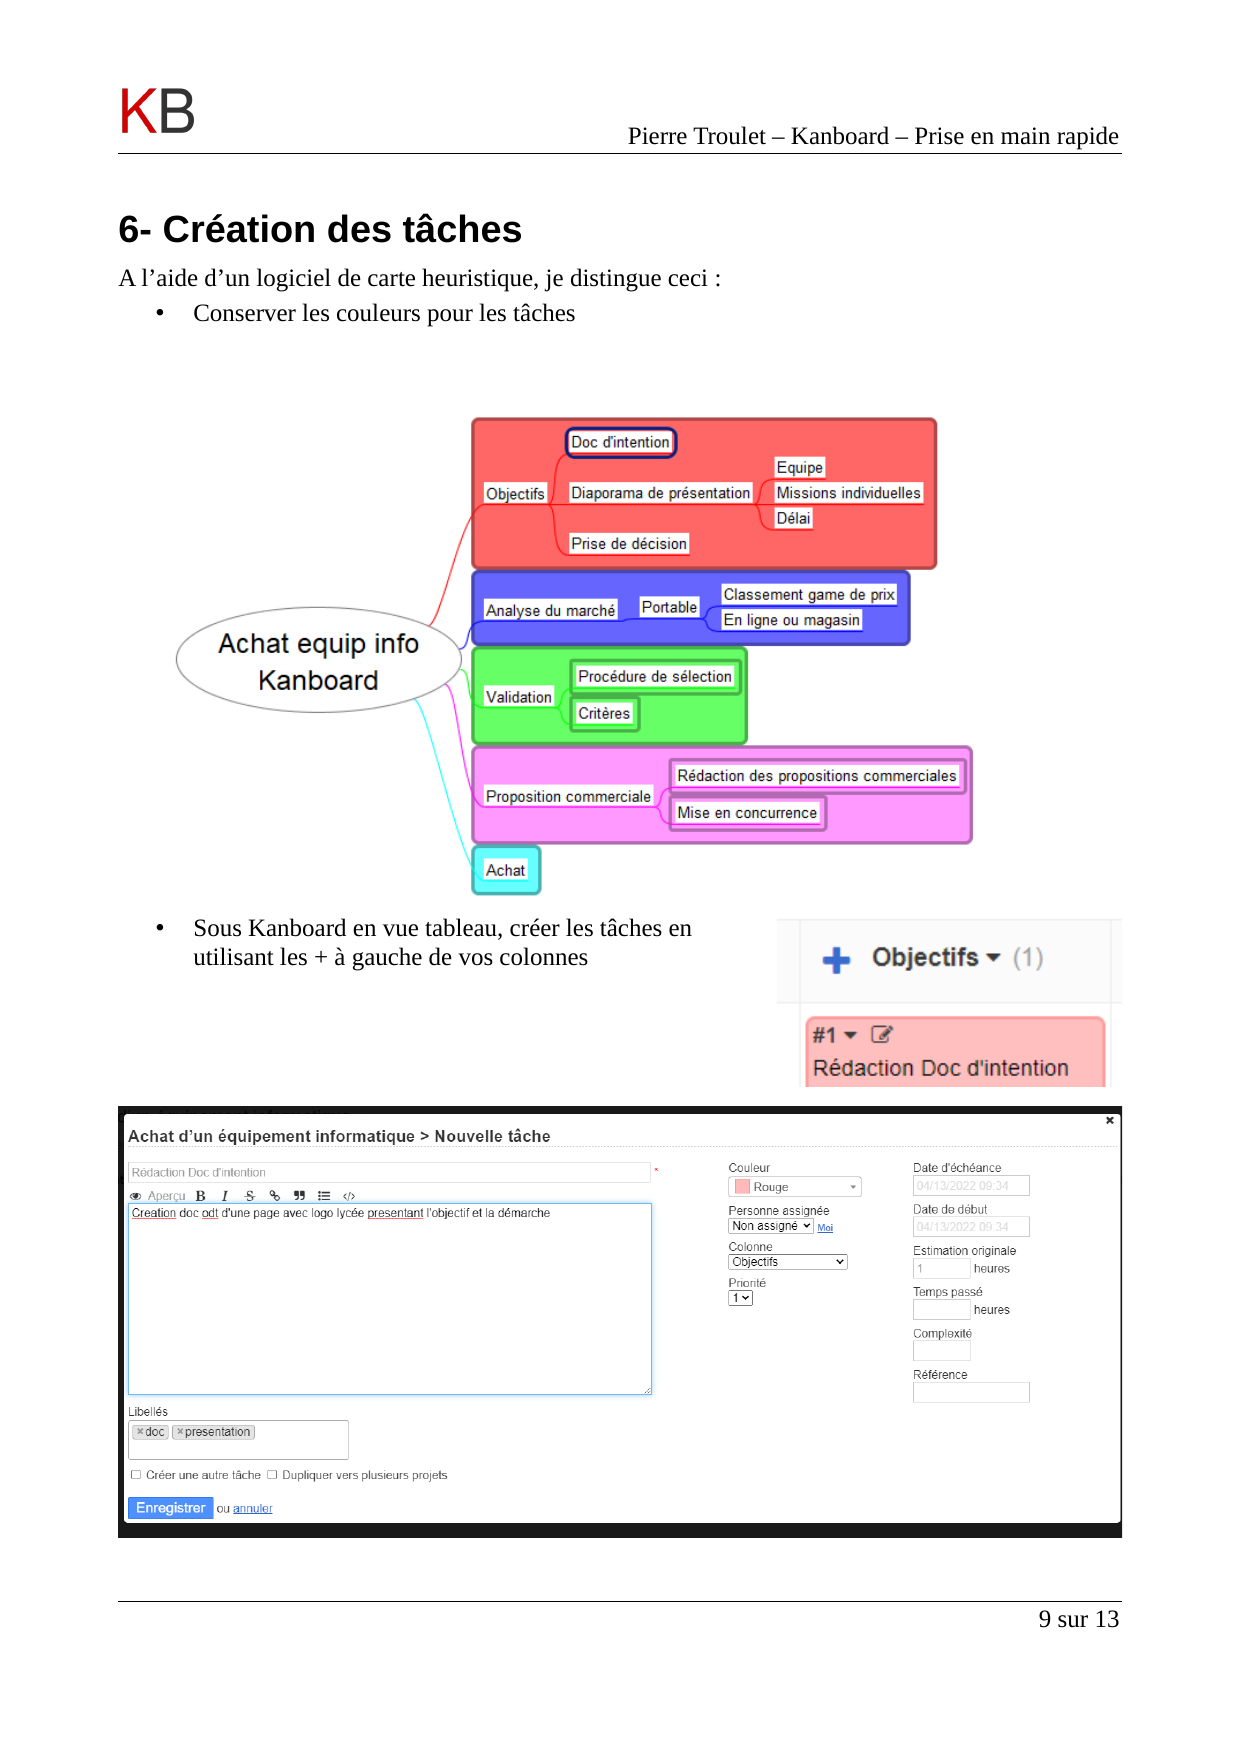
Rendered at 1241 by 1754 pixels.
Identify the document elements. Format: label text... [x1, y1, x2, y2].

list Conserver les couleurs pour les tâches [156, 298, 1122, 327]
subtitle Création des tâches [118, 207, 1122, 251]
picture [118, 70, 198, 151]
list [1105, 333, 1122, 913]
picture [135, 332, 1123, 1087]
list Sous Kanboard en vue tableau, créer les tâches en utilisant les + à gauche de vos colonnes [156, 914, 776, 971]
picture [118, 1106, 1123, 1538]
text A l’aide d’un logiciel de carte heuristique, je distingue ceci : [118, 263, 1122, 292]
